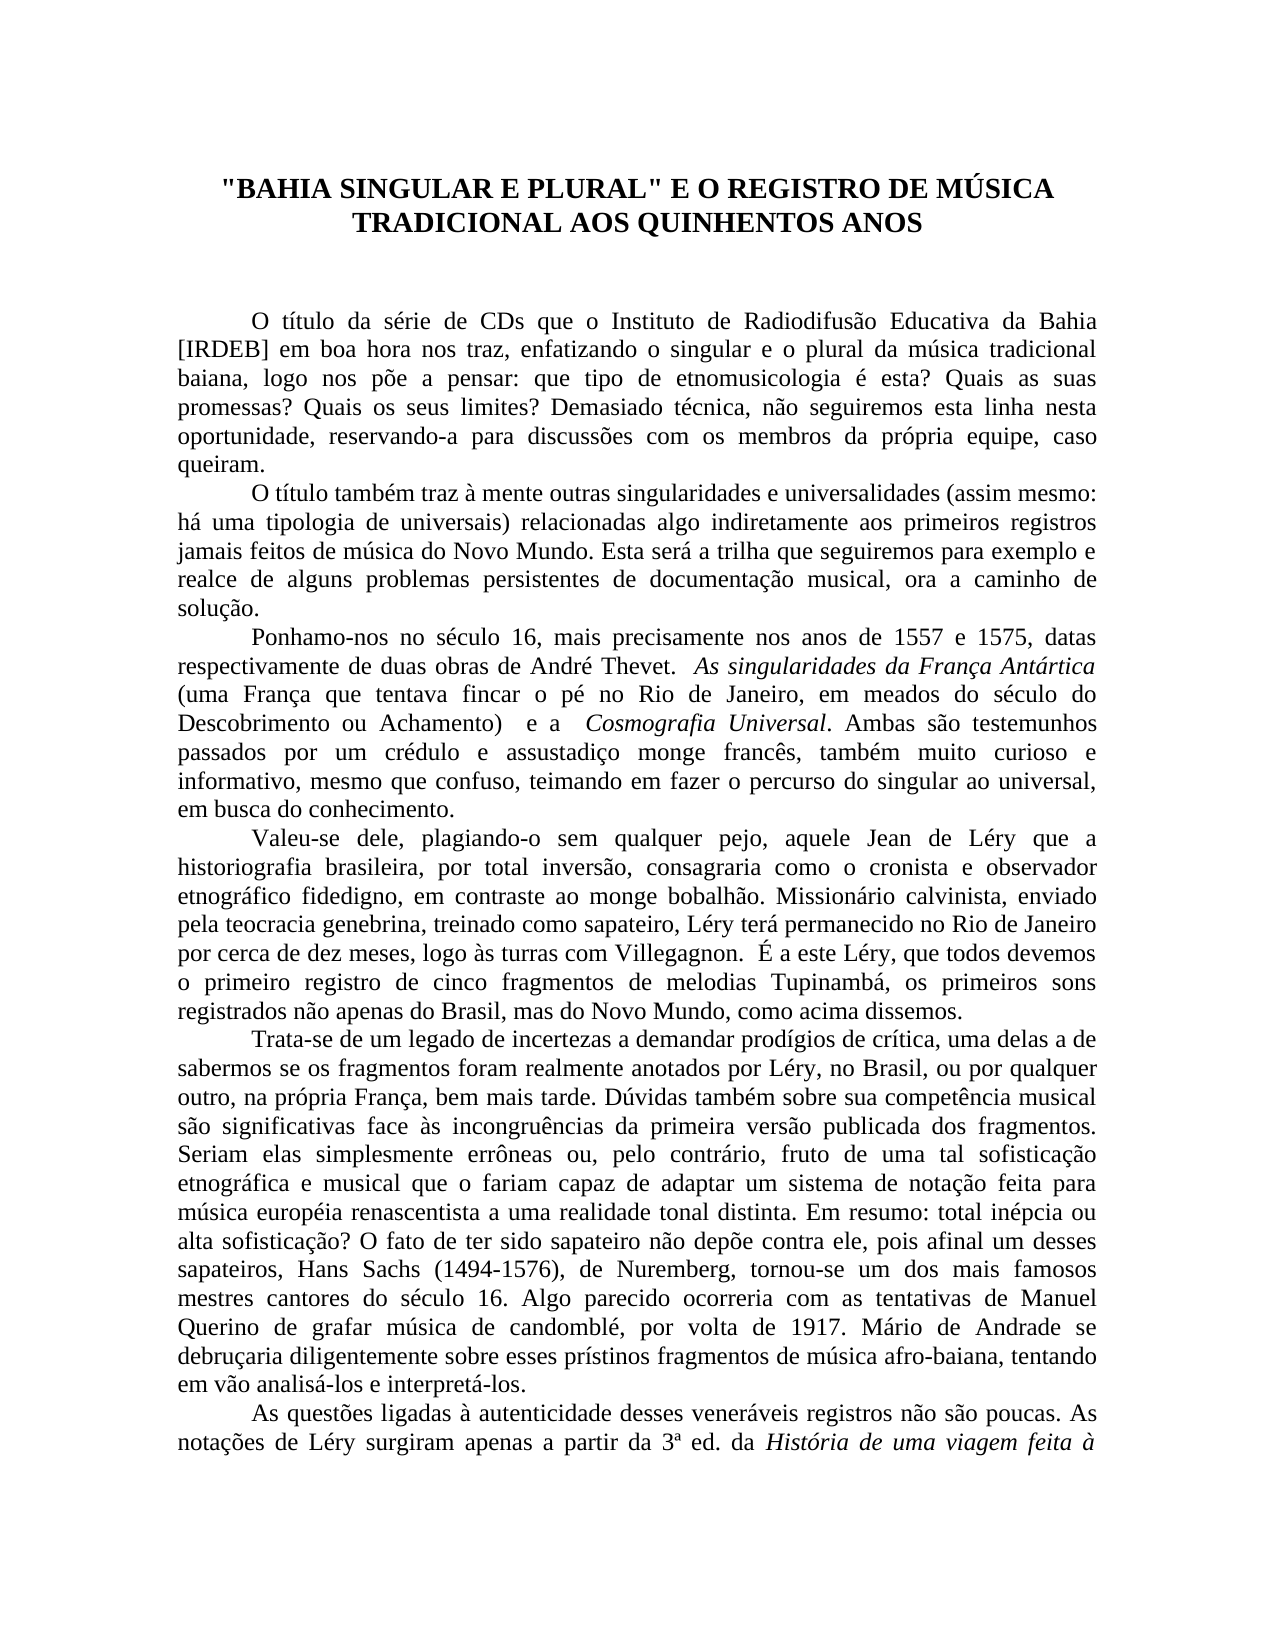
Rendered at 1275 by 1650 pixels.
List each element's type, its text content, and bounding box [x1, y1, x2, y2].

text "BAHIA SINGULAR E PLURAL" E O REGISTRO DE MÚSICA TRADICIONAL AOS QUINHENTOS ANOS [177, 172, 1098, 239]
text O título também traz à mente outras singularidades e universalidades (assim mesmo: há uma tipologia de universais) relacionadas algo indiretamente aos primeiros registros jamais feitos de música do Novo Mundo. Esta será a trilha que seguiremos para exemplo e realce de alguns problemas persistentes de documentação musical, ora a caminho de solução. [177, 478, 1098, 622]
text Trata-se de um legado de incertezas a demandar prodígios de crítica, uma delas a de sabermos se os fragmentos foram realmente anotados por Léry, no Brasil, ou por qualquer outro, na própria França, bem mais tarde. Dúvidas também sobre sua competência musical são significativas face às incongruências da primeira versão publicada dos fragmentos. Seriam elas simplesmente errôneas ou, pelo contrário, fruto de uma tal sofisticação etnográfica e musical que o fariam capaz de adaptar um sistema de notação feita para música européia renascentista a uma realidade tonal distinta. Em resumo: total inépcia ou alta sofisticação? O fato de ter sido sapateiro não depõe contra ele, pois afinal um desses sapateiros, Hans Sachs (1494-1576), de Nuremberg, tornou-se um dos mais famosos mestres cantores do século 16. Algo parecido ocorreria com as tentativas de Manuel Querino de grafar música de candomblé, por volta de 1917. Mário de Andrade se debruçaria diligentemente sobre esses prístinos fragmentos de música afro-baiana, tentando em vão analisá-los e interpretá-los. [177, 1024, 1098, 1398]
text As questões ligadas à autenticidade desses veneráveis registros não são poucas. As notações de Léry surgiram apenas a partir da 3ª ed. da História de uma viagem feita à [177, 1398, 1098, 1456]
text O título da série de CDs que o Instituto de Radiodifusão Educativa da Bahia [IRDEB] em boa hora nos traz, enfatizando o singular e o plural da música tradicional baiana, logo nos põe a pensar: que tipo de etnomusicologia é esta? Quais as suas promessas? Quais os seus limites? Demasiado técnica, não seguiremos esta linha nesta oportunidade, reservando-a para discussões com os membros da própria equipe, caso queiram. [177, 306, 1098, 478]
text Valeu-se dele, plagiando-o sem qualquer pejo, aquele Jean de Léry que a historiografia brasileira, por total inversão, consagraria como o cronista e observador etnográfico fidedigno, em contraste ao monge bobalhão. Missionário calvinista, enviado pela teocracia genebrina, treinado como sapateiro, Léry terá permanecido no Rio de Janeiro por cerca de dez meses, logo às turras com Villegagnon. É a este Léry, que todos devemos o primeiro registro de cinco fragmentos de melodias Tupinambá, os primeiros sons registrados não apenas do Brasil, mas do Novo Mundo, como acima dissemos. [177, 823, 1098, 1024]
text Ponhamo-nos no século 16, mais precisamente nos anos de 1557 e 1575, datas respectivamente de duas obras de André Thevet. As singularidades da França Antártica (uma França que tentava fincar o pé no Rio de Janeiro, em meados do século do Descobrimento ou Achamento) e a Cosmografia Universal. Ambas são testemunhos passados por um crédulo e assustadiço monge francês, também muito curioso e informativo, mesmo que confuso, teimando em fazer o percurso do singular ao universal, em busca do conhecimento. [177, 622, 1098, 823]
